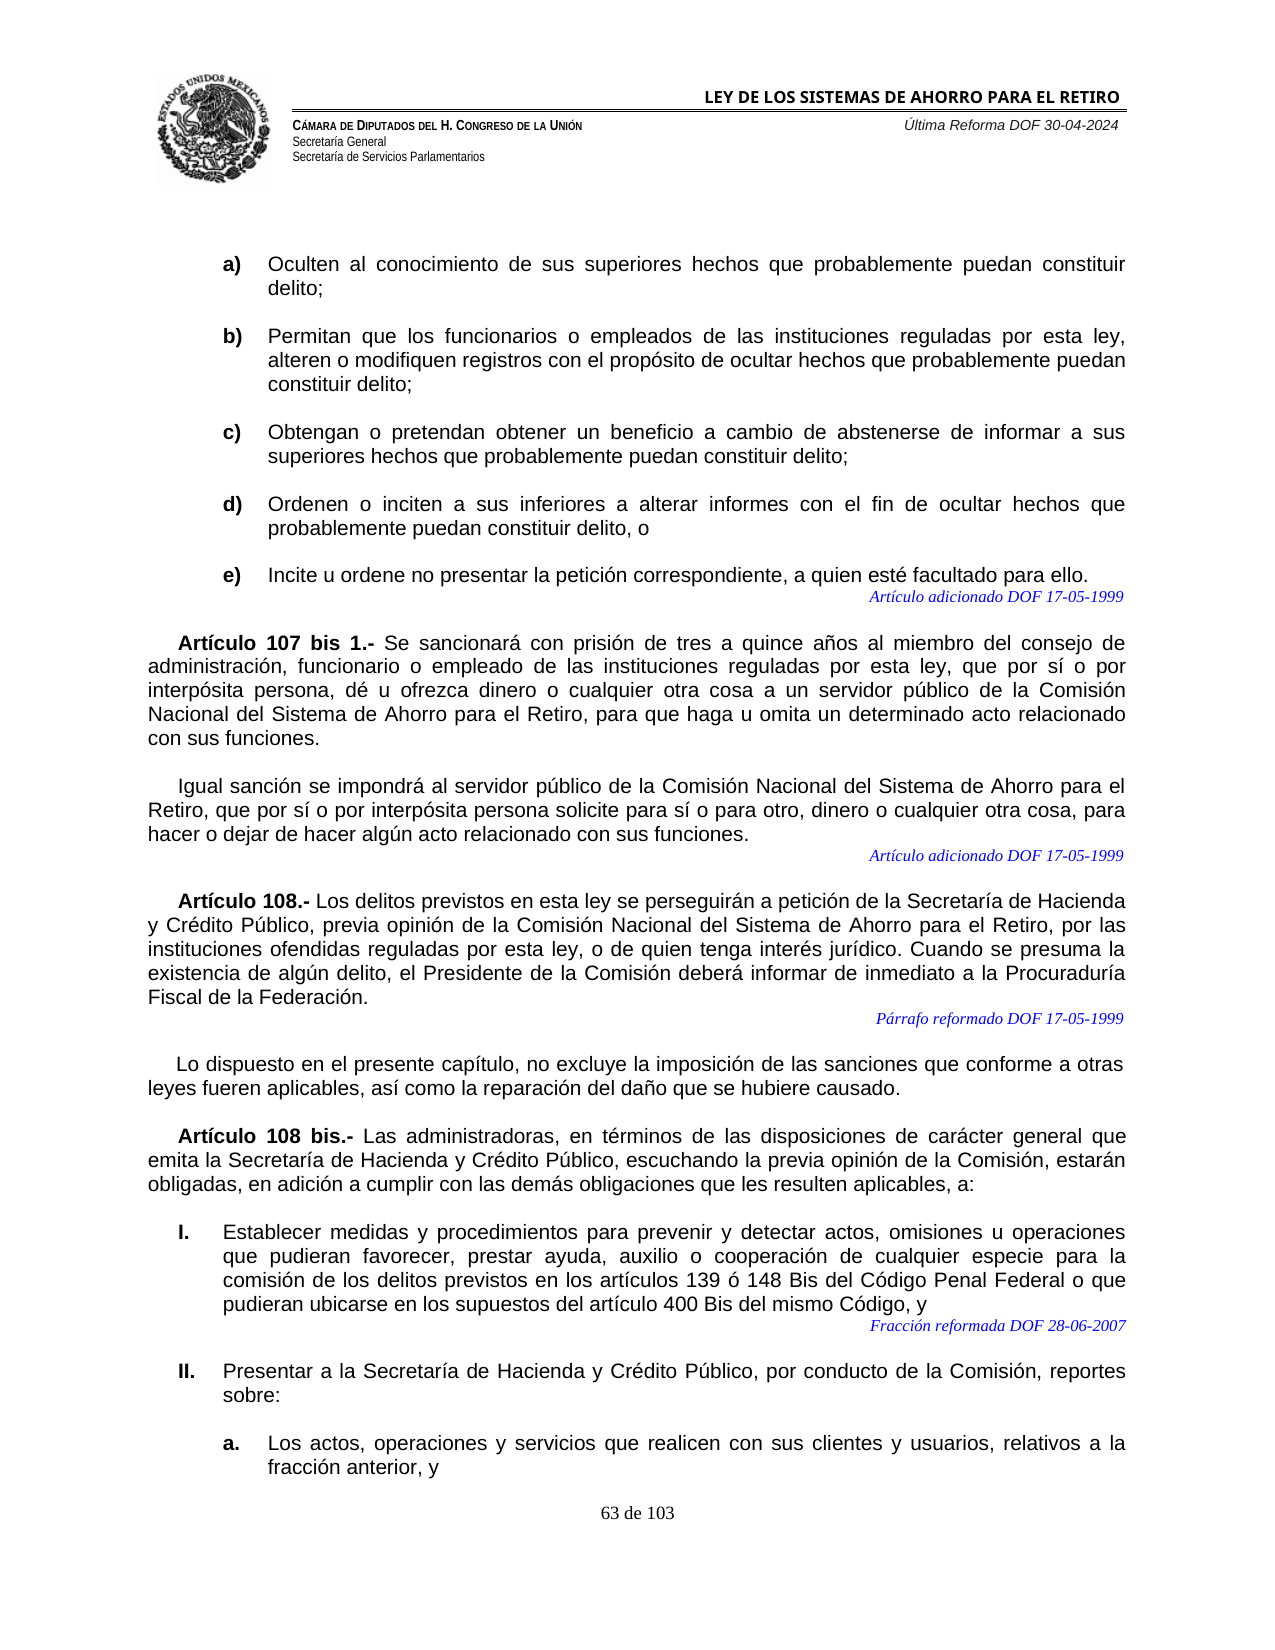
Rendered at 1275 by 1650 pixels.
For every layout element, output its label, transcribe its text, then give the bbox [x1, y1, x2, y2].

text Párrafo reformado DOF 17-05-1999 [148, 1009, 1125, 1028]
text Fracción reformada DOF 28-06-2007 [178, 1316, 1127, 1335]
text Igual sanción se impondrá al servidor público de la Comisión Nacional del Sistema de Ahorro para el Retiro, que por sí o por interpósita persona solicite para sí o para otro, dinero o cualquier otra cosa, para hacer o dejar de hacer algún acto relacionado con sus funciones. [148, 774, 1127, 846]
text b) Permitan que los funcionarios o empleados de las instituciones reguladas por esta ley, alteren o modifiquen registros con el propósito de ocultar hechos que probablemente puedan constituir delito; [223, 324, 1127, 396]
text Artículo adicionado DOF 17-05-1999 [148, 846, 1125, 865]
text Artículo 108.- Los delitos previstos en esta ley se perseguirán a petición de la Secretaría de Hacienda y Crédito Público, previa opinión de la Comisión Nacional del Sistema de Ahorro para el Retiro, por las instituciones ofendidas reguladas por esta ley, o de quien tenga interés jurídico. Cuando se presuma la existencia de algún delito, el Presidente de la Comisión deberá informar de inmediato a la Procuraduría Fiscal de la Federación. [148, 889, 1127, 1009]
text Artículo 107 bis 1.- Se sancionará con prisión de tres a quince años al miembro del consejo de administración, funcionario o empleado de las instituciones reguladas por esta ley, que por sí o por interpósita persona, dé u ofrezca dinero o cualquier otra cosa a un servidor público de la Comisión Nacional del Sistema de Ahorro para el Retiro, para que haga u omita un determinado acto relacionado con sus funciones. [148, 630, 1127, 750]
text e) Incite u ordene no presentar la petición correspondiente, a quien esté facultado para ello. [223, 563, 1127, 587]
text c) Obtengan o pretendan obtener un beneficio a cambio de abstenerse de informar a sus superiores hechos que probablemente puedan constituir delito; [223, 419, 1127, 467]
text I. Establecer medidas y procedimientos para prevenir y detectar actos, omisiones u operaciones que pudieran favorecer, prestar ayuda, auxilio o cooperación de cualquier especie para la comisión de los delitos previstos en los artículos 139 ó 148 Bis del Código Penal Federal o que pudieran ubicarse en los supuestos del artículo 400 Bis del mismo Código, y [178, 1220, 1127, 1316]
text Artículo adicionado DOF 17-05-1999 [148, 587, 1125, 606]
text a. Los actos, operaciones y servicios que realicen con sus clientes y usuarios, relativos a la fracción anterior, y [223, 1431, 1127, 1478]
text Lo dispuesto en el presente capítulo, no excluye la imposición de las sanciones que conforme a otras leyes fueren aplicables, así como la reparación del daño que se hubiere causado. [148, 1052, 1125, 1100]
text d) Ordenen o inciten a sus inferiores a alterar informes con el fin de ocultar hechos que probablemente puedan constituir delito, o [223, 491, 1127, 539]
text Artículo 108 bis.- Las administradoras, en términos de las disposiciones de carácter general que emita la Secretaría de Hacienda y Crédito Público, escuchando la previa opinión de la Comisión, estarán obligadas, en adición a cumplir con las demás obligaciones que les resulten aplicables, a: [148, 1124, 1127, 1196]
text a) Oculten al conocimiento de sus superiores hechos que probablemente puedan constituir delito; [223, 252, 1127, 300]
text II. Presentar a la Secretaría de Hacienda y Crédito Público, por conducto de la Comisión, reportes sobre: [178, 1359, 1127, 1407]
